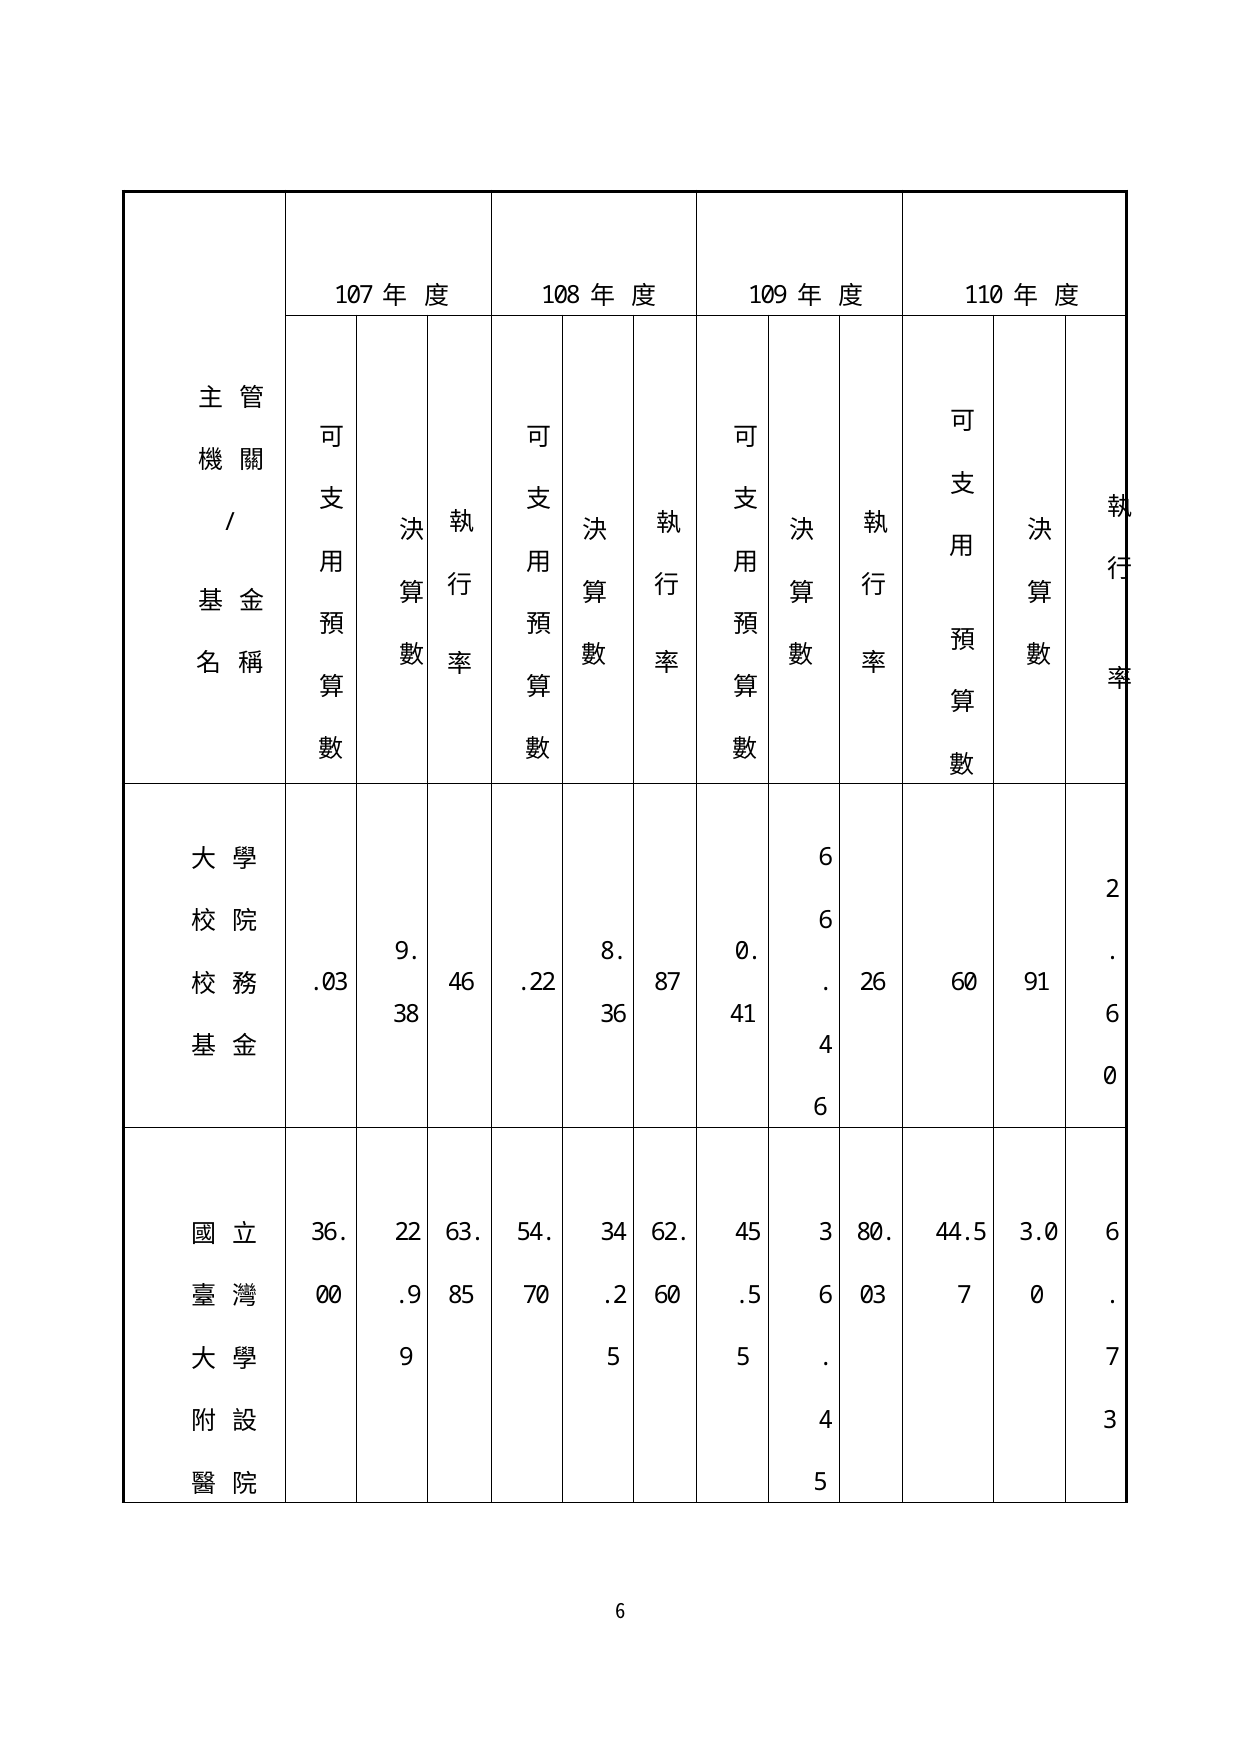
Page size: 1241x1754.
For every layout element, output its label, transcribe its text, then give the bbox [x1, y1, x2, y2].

table_cell 34.25 [563, 1128, 633, 1502]
table_cell 3.00 [994, 1128, 1065, 1502]
table_cell 決算數 [769, 316, 839, 783]
table_header 109年度 [697, 193, 902, 314]
table_cell 執行 率 [428, 316, 491, 783]
table_cell 36.45 [769, 1128, 839, 1502]
table_cell 26 [840, 784, 902, 1127]
table_cell .03 [286, 784, 356, 1127]
table_cell 80.03 [840, 1128, 902, 1502]
table_header 108年度 [492, 193, 696, 314]
table_cell 91 [994, 784, 1065, 1127]
table_cell .22 [492, 784, 562, 1127]
table_cell 62.60 [634, 1128, 696, 1502]
table_header 107年度 [286, 193, 491, 314]
table_cell 決算數 [357, 316, 427, 783]
table_cell 8.36 [563, 784, 633, 1127]
table_cell 決算數 [994, 316, 1065, 783]
table_cell 44.57 [903, 1128, 993, 1502]
table_header 110年度 [903, 193, 1125, 314]
table_cell 執行 率 [840, 316, 902, 783]
table_cell 22.99 [357, 1128, 427, 1502]
table_cell 60 [903, 784, 993, 1127]
table_cell 大學校院校務基金 [125, 784, 285, 1127]
table_header 主管機關/ 基金名稱 [125, 193, 285, 783]
table_cell 0.41 [697, 784, 768, 1127]
table_cell 可支用預算數 [697, 316, 768, 783]
table_cell 9.38 [357, 784, 427, 1127]
table_cell 執行 率 [1066, 316, 1125, 783]
table_cell 87 [634, 784, 696, 1127]
table_cell 66.46 [769, 784, 839, 1127]
table_cell 可支用 預算數 [903, 316, 993, 783]
table_cell 可支用預算數 [492, 316, 562, 783]
table_cell 36.00 [286, 1128, 356, 1502]
table_cell 2.60 [1066, 784, 1125, 1127]
table_cell 45.55 [697, 1128, 768, 1502]
table_cell 6.73 [1066, 1128, 1125, 1502]
table_cell 可支用預算數 [286, 316, 356, 783]
table_cell 國立臺灣大學附設醫院 [125, 1128, 285, 1502]
table_cell 46 [428, 784, 491, 1127]
table_cell 決算數 [563, 316, 633, 783]
table_cell 執行 率 [634, 316, 696, 783]
table_cell 54.70 [492, 1128, 562, 1502]
table_cell 63.85 [428, 1128, 491, 1502]
